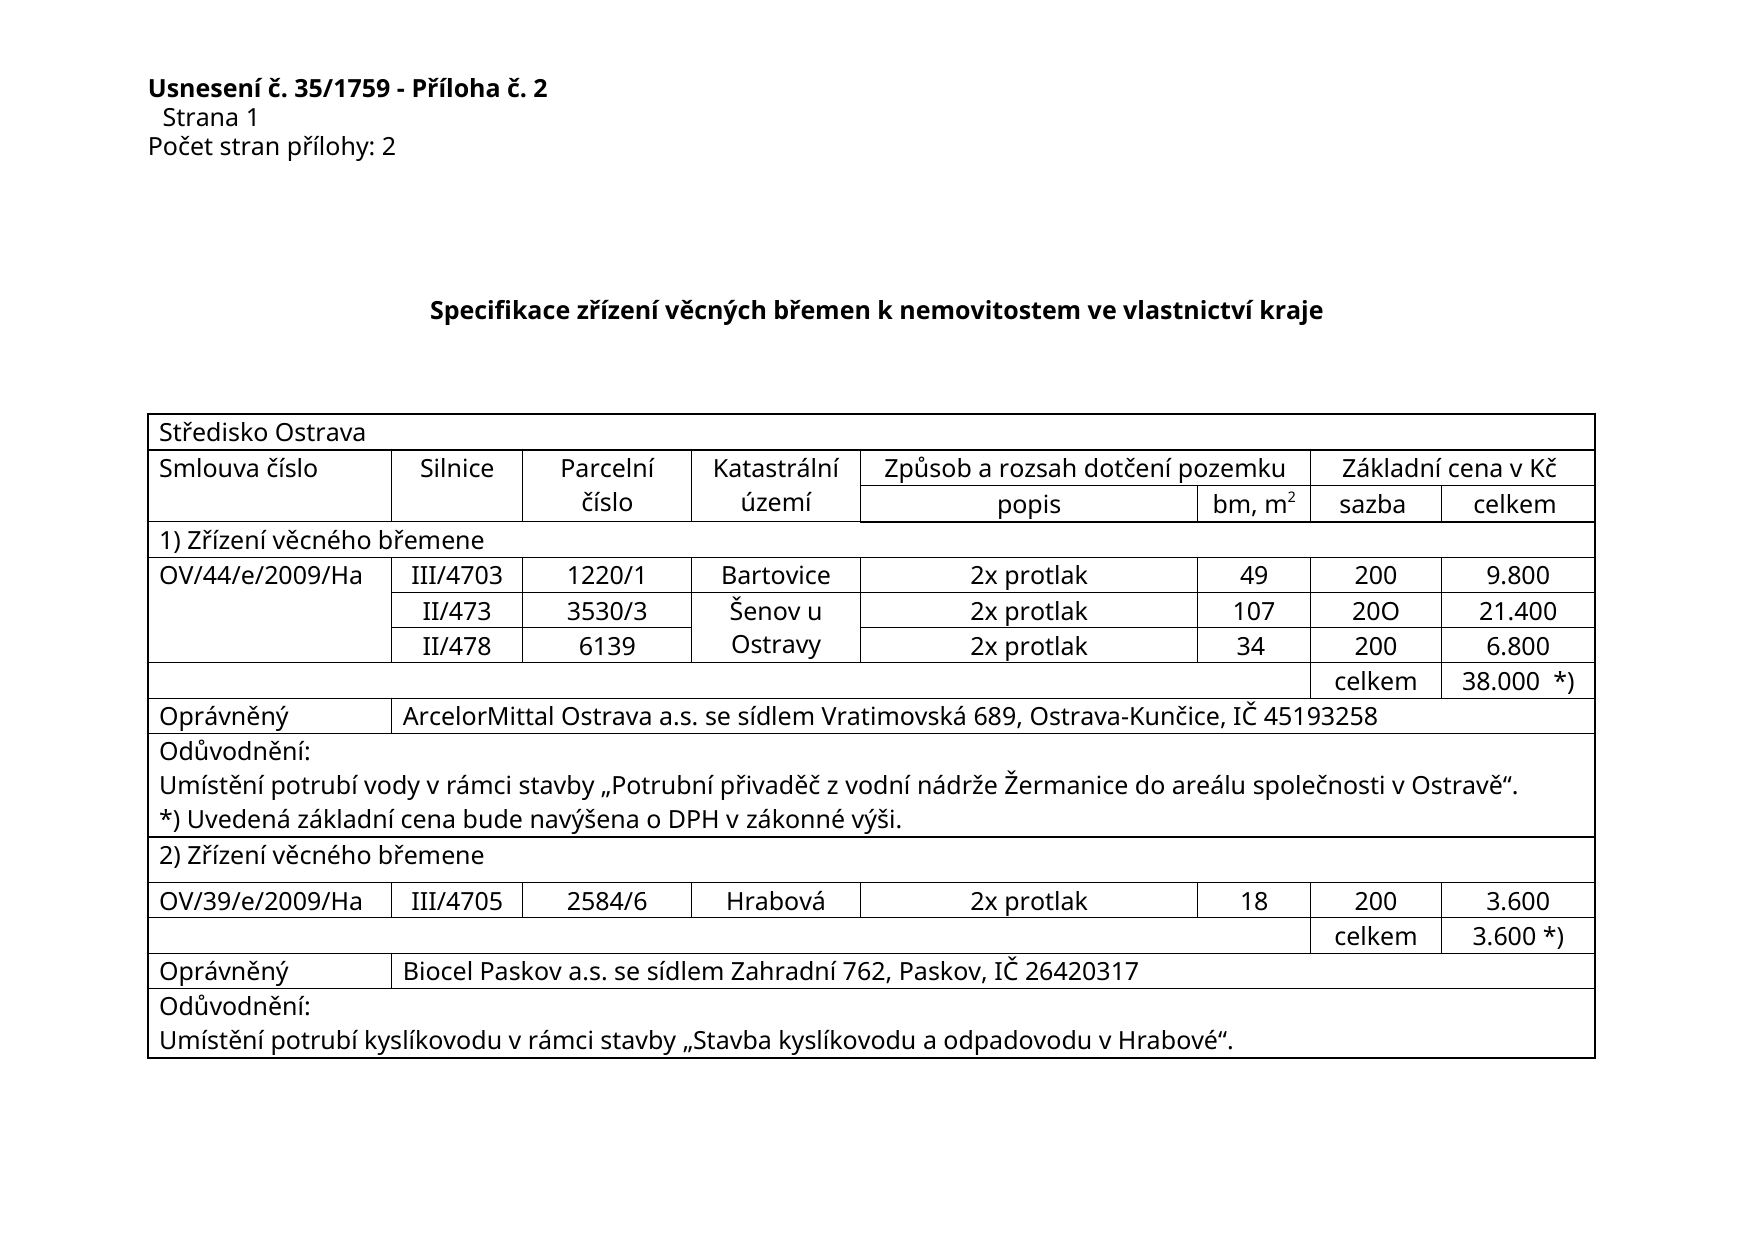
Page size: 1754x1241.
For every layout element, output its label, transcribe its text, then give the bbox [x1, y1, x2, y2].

table_cell 1220/1 [523, 558, 691, 592]
table_cell 2x protlak [861, 628, 1197, 662]
table_cell Základní cena v Kč [1311, 451, 1594, 485]
table_cell Odůvodnění: Umístění potrubí vody v rámci stavby „Potrubní přivaděč z vodní nádrže Žermanice do areálu společnosti v Ostravě“. *) Uvedená základní cena bude navýšena o DPH v zákonné výši. [149, 734, 1594, 836]
table_cell OV/44/e/2009/Ha [149, 558, 391, 662]
table_cell popis [861, 486, 1197, 521]
table_cell 200 [1311, 628, 1441, 662]
table_cell Katastrální území [692, 451, 860, 521]
table_cell 1) Zřízení věcného břemene [149, 522, 1594, 557]
table_cell Smlouva číslo [149, 451, 391, 521]
table_cell ArcelorMittal Ostrava a.s. se sídlem Vratimovská 689, Ostrava-Kunčice, IČ 45193258 [392, 699, 1594, 732]
table_header Středisko Ostrava [149, 415, 1594, 448]
table_cell 18 [1198, 883, 1310, 917]
table_cell OV/39/e/2009/Ha [149, 883, 391, 917]
table_cell [149, 663, 1310, 697]
table_cell Oprávněný [149, 699, 391, 732]
table_cell 2x protlak [861, 883, 1197, 917]
table_cell 3.600 [1442, 883, 1594, 917]
table_cell III/4703 [392, 558, 522, 592]
table_cell Způsob a rozsah dotčení pozemku [861, 451, 1310, 485]
table_cell Hrabová [692, 883, 860, 917]
table_cell Biocel Paskov a.s. se sídlem Zahradní 762, Paskov, IČ 26420317 [392, 954, 1594, 987]
table_cell Šenov u Ostravy [692, 593, 860, 662]
table_cell 21.400 [1442, 593, 1594, 627]
table_cell II/478 [392, 628, 522, 662]
table_cell 6139 [523, 628, 691, 662]
text Specifikace zřízení věcných břemen k nemovitostem ve vlastnictví kraje [148, 296, 1606, 325]
table_cell 3530/3 [523, 593, 691, 627]
table_cell 2x protlak [861, 558, 1197, 592]
table_cell 38.000 *) [1442, 663, 1594, 697]
table_cell Silnice [392, 451, 522, 521]
table_cell 34 [1198, 628, 1310, 662]
table_cell 20O [1311, 593, 1441, 627]
table_cell Bartovice [692, 558, 860, 592]
table_cell 2) Zřízení věcného břemene [149, 838, 1594, 882]
table_cell 49 [1198, 558, 1310, 592]
table_cell III/4705 [392, 883, 522, 917]
table_cell 200 [1311, 558, 1441, 592]
table_cell II/473 [392, 593, 522, 627]
table_cell 200 [1311, 883, 1441, 917]
table_cell Oprávněný [149, 954, 391, 987]
table_cell celkem [1442, 486, 1594, 521]
table_cell celkem [1311, 663, 1441, 697]
table_cell [149, 918, 1310, 952]
table_cell bm, m2 [1198, 486, 1310, 521]
table_cell sazba [1311, 486, 1441, 521]
table_cell 107 [1198, 593, 1310, 627]
table_cell 2x protlak [861, 593, 1197, 627]
table_cell Odůvodnění: Umístění potrubí kyslíkovodu v rámci stavby „Stavba kyslíkovodu a odpadovodu v Hrabové“. [149, 989, 1594, 1057]
table_cell 6.800 [1442, 628, 1594, 662]
table_cell 3.600 *) [1442, 918, 1594, 952]
table_cell Parcelní číslo [523, 451, 691, 521]
table_cell 9.800 [1442, 558, 1594, 592]
table_cell 2584/6 [523, 883, 691, 917]
table_cell celkem [1311, 918, 1441, 952]
